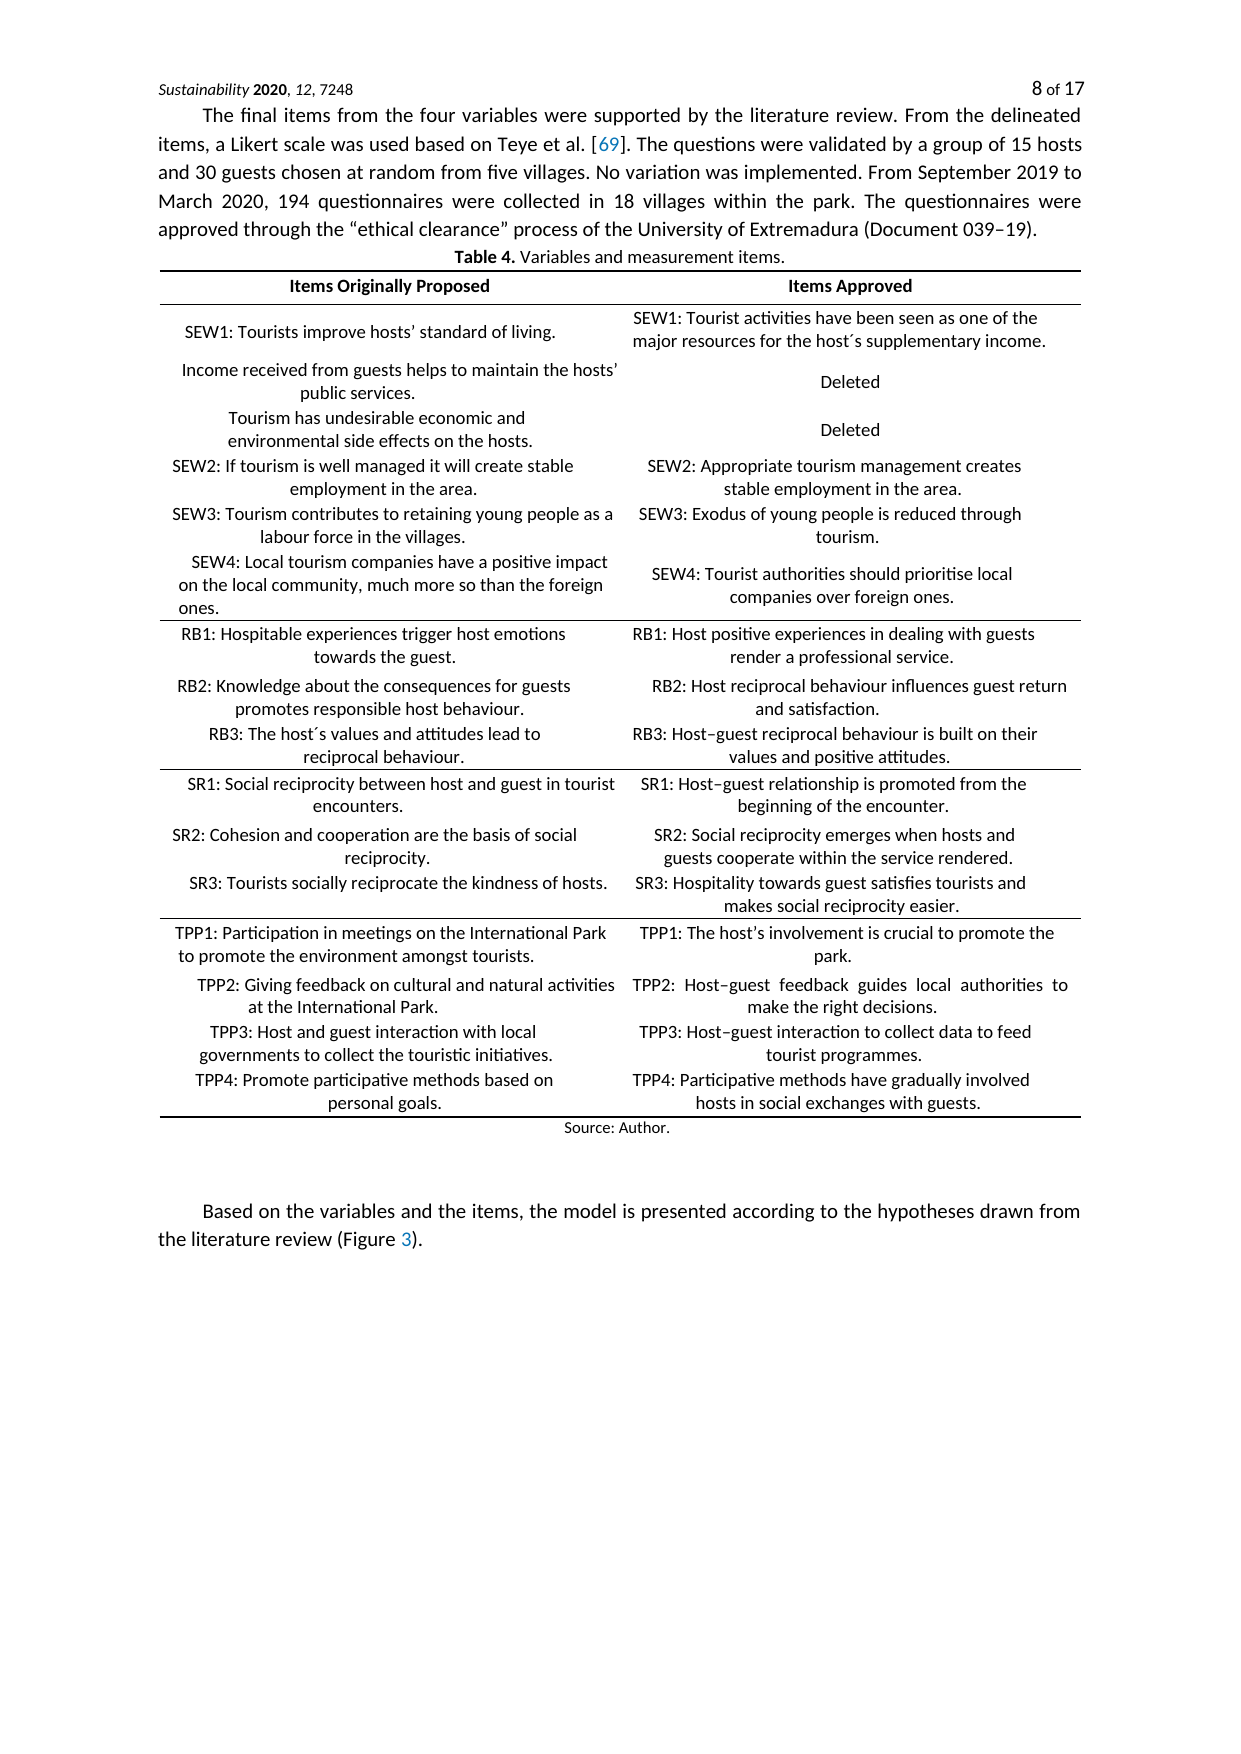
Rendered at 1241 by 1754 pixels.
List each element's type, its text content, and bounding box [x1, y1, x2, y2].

text Based on the variables and the items, the model is presented according to the hypotheses drawn from the literature review (Figure 3). [158, 1198, 1083, 1252]
table_cell TPP1: The host’s involvement is crucial to promote the park. [633, 919, 1081, 971]
table_cell Income received from guests helps to maintain the hosts’ public services. [160, 356, 632, 404]
table_cell TPP4: Participative methods have gradually involved hosts in social exchanges with guests. [633, 1066, 1081, 1116]
table_cell RB2: Host reciprocal behaviour influences guest return and satisfaction. [633, 672, 1081, 720]
table_cell SEW4: Tourist authorities should prioritise local companies over foreign ones. [633, 548, 1081, 620]
table_cell SEW3: Tourism contributes to retaining young people as a labour force in the villages. [160, 500, 632, 548]
table_cell SEW1: Tourists improve hosts’ standard of living. [160, 305, 632, 356]
table_cell RB1: Host positive experiences in dealing with guests render a professional service. [633, 621, 1081, 672]
table_header Items Originally Proposed [160, 272, 632, 304]
table_cell RB3: The host´s values and attitudes lead to reciprocal behaviour. [160, 720, 632, 769]
text Source: Author. [158, 1118, 1076, 1138]
table_header Items Approved [633, 272, 1081, 304]
table_cell SR2: Cohesion and cooperation are the basis of social reciprocity. [160, 821, 632, 869]
table_cell SR3: Tourists socially reciprocate the kindness of hosts. [160, 869, 632, 918]
table_cell TPP1: Participation in meetings on the International Park to promote the environment amongst tourists. [160, 919, 632, 971]
table_cell TPP2: Giving feedback on cultural and natural activities at the International Park. [160, 971, 632, 1018]
table_cell SR1: Social reciprocity between host and guest in tourist encounters. [160, 770, 632, 821]
table_cell Deleted [633, 404, 1081, 452]
table_cell SR1: Host–guest relationship is promoted from the beginning of the encounter. [633, 770, 1081, 821]
table_cell TPP3: Host–guest interaction to collect data to feed tourist programmes. [633, 1019, 1081, 1066]
table_cell SEW4: Local tourism companies have a positive impact on the local community, much more so than the foreign ones. [160, 548, 632, 620]
table_cell RB2: Knowledge about the consequences for guests promotes responsible host behaviour. [160, 672, 632, 720]
table_cell SR2: Social reciprocity emerges when hosts and guests cooperate within the service rendered. [633, 821, 1081, 869]
table_cell Deleted [633, 356, 1081, 404]
table_cell SEW3: Exodus of young people is reduced through tourism. [633, 500, 1081, 548]
text The final items from the four variables were supported by the literature review. From the delineated items, a Likert scale was used based on Teye et al. [69]. The questions were validated by a group of 15 hosts and 30 guests chosen at random from five villages. No variation was implemented. From September 2019 to March 2020, 194 questionnaires were collected in 18 villages within the park. The questionnaires were approved through the “ethical clearance” process of the University of Extremadura (Document 039–19). [158, 103, 1083, 242]
table_cell Tourism has undesirable economic and environmental side effects on the hosts. [160, 404, 632, 452]
table_cell TPP4: Promote participative methods based on personal goals. [160, 1066, 632, 1116]
table_cell SEW2: Appropriate tourism management creates stable employment in the area. [633, 452, 1081, 500]
table_cell TPP2: Host–guest feedback guides local authorities to make the right decisions. [633, 971, 1081, 1018]
text Table 4. Variables and measurement items. [158, 245, 1081, 268]
table_cell RB3: Host–guest reciprocal behaviour is built on their values and positive attitudes. [633, 720, 1081, 769]
table_cell SEW1: Tourist activities have been seen as one of the major resources for the host´s supplementary income. [633, 305, 1081, 356]
table_cell TPP3: Host and guest interaction with local governments to collect the touristic initiatives. [160, 1019, 632, 1066]
table_cell RB1: Hospitable experiences trigger host emotions towards the guest. [160, 621, 632, 672]
table_cell SEW2: If tourism is well managed it will create stable employment in the area. [160, 452, 632, 500]
table_cell SR3: Hospitality towards guest satisfies tourists and makes social reciprocity easier. [633, 869, 1081, 918]
